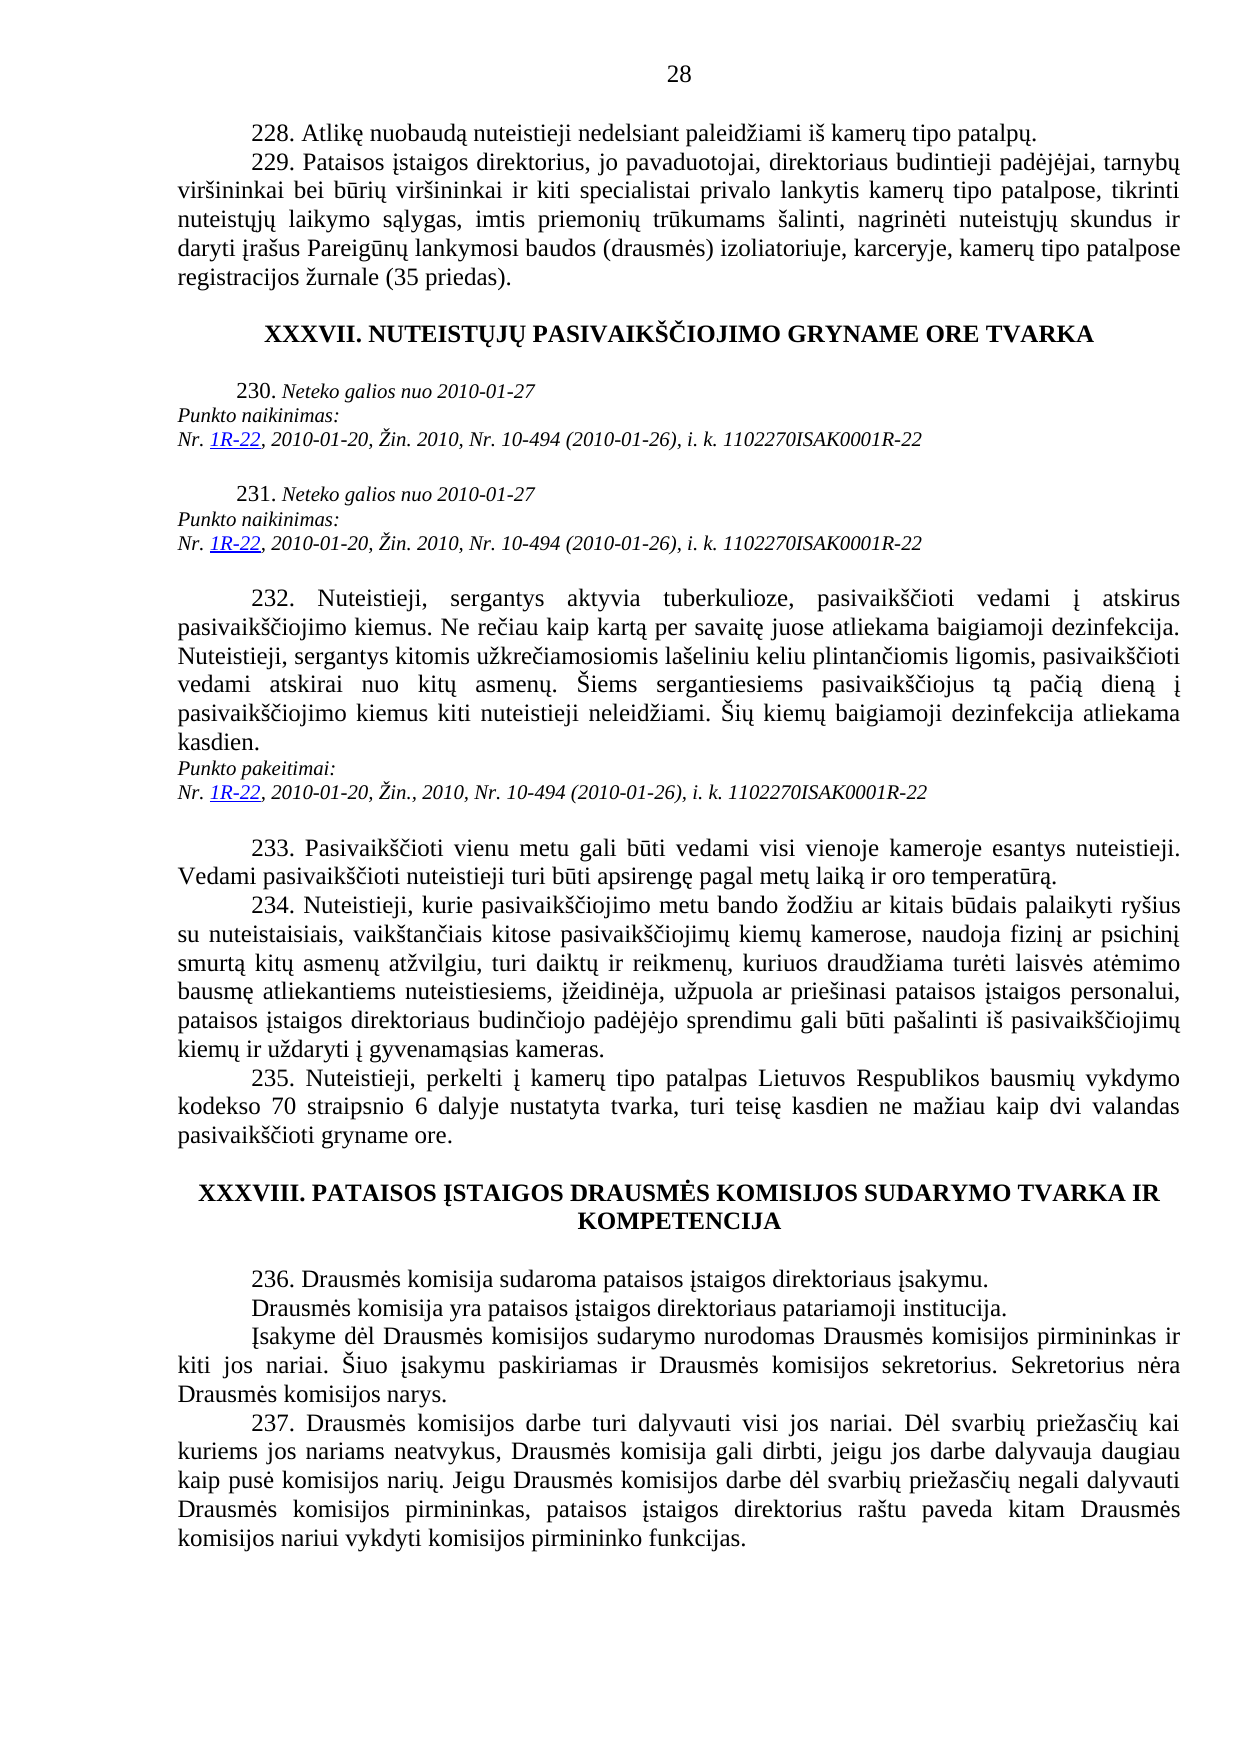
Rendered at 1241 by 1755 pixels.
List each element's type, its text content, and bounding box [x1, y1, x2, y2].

text 234. Nuteistieji, kurie pasivaikščiojimo metu bando žodžiu ar kitais būdais palaikyti ryšius su nuteistaisiais, vaikštančiais kitose pasivaikščiojimų kiemų kamerose, naudoja fizinį ar psichinį smurtą kitų asmenų atžvilgiu, turi daiktų ir reikmenų, kuriuos draudžiama turėti laisvės atėmimo bausmę atliekantiems nuteistiesiems, įžeidinėja, užpuola ar priešinasi pataisos įstaigos personalui, pataisos įstaigos direktoriaus budinčiojo padėjėjo sprendimu gali būti pašalinti iš pasivaikščiojimų kiemų ir uždaryti į gyvenamąsias kameras. [177, 890, 1181, 1063]
text 237. Drausmės komisijos darbe turi dalyvauti visi jos nariai. Dėl svarbių priežasčių kai kuriems jos nariams neatvykus, Drausmės komisija gali dirbti, jeigu jos darbe dalyvauja daugiau kaip pusė komisijos narių. Jeigu Drausmės komisijos darbe dėl svarbių priežasčių negali dalyvauti Drausmės komisijos pirmininkas, pataisos įstaigos direktorius raštu paveda kitam Drausmės komisijos nariui vykdyti komisijos pirmininko funkcijas. [177, 1408, 1181, 1551]
text Punkto pakeitimai: [177, 756, 1181, 780]
text Drausmės komisija yra pataisos įstaigos direktoriaus patariamoji institucija. [177, 1293, 1181, 1321]
text 230. Neteko galios nuo 2010-01-27 [177, 377, 1181, 403]
text XXXVII. NUTEISTŲJŲ PASIVAIKŠČIOJIMO GRYNAME ORE TVARKA [177, 319, 1181, 348]
text 233. Pasivaikščioti vienu metu gali būti vedami visi vienoje kameroje esantys nuteistieji. Vedami pasivaikščioti nuteistieji turi būti apsirengę pagal metų laiką ir oro temperatūrą. [177, 833, 1181, 890]
text 231. Neteko galios nuo 2010-01-27 [177, 480, 1181, 506]
text 236. Drausmės komisija sudaroma pataisos įstaigos direktoriaus įsakymu. [177, 1264, 1181, 1293]
text Punkto naikinimas: [177, 403, 1181, 427]
text Punkto naikinimas: [177, 506, 1181, 531]
text Nr. 1R-22, 2010-01-20, Žin. 2010, Nr. 10-494 (2010-01-26), i. k. 1102270ISAK0001R-22 [177, 531, 1181, 554]
text 228. Atlikę nuobaudą nuteistieji nedelsiant paleidžiami iš kamerų tipo patalpų. [177, 118, 1181, 147]
text XXXVIII. PATAISOS ĮSTAIGOS DRAUSMĖS KOMISIJOS SUDARYMO TVARKA IR KOMPETENCIJA [177, 1178, 1181, 1235]
text 235. Nuteistieji, perkelti į kamerų tipo patalpas Lietuvos Respublikos bausmių vykdymo kodekso 70 straipsnio 6 dalyje nustatyta tvarka, turi teisę kasdien ne mažiau kaip dvi valandas pasivaikščioti gryname ore. [177, 1063, 1181, 1149]
text 229. Pataisos įstaigos direktorius, jo pavaduotojai, direktoriaus budintieji padėjėjai, tarnybų viršininkai bei būrių viršininkai ir kiti specialistai privalo lankytis kamerų tipo patalpose, tikrinti nuteistųjų laikymo sąlygas, imtis priemonių trūkumams šalinti, nagrinėti nuteistųjų skundus ir daryti įrašus Pareigūnų lankymosi baudos (drausmės) izoliatoriuje, karceryje, kamerų tipo patalpose registracijos žurnale (35 priedas). [177, 147, 1181, 291]
text 232. Nuteistieji, sergantys aktyvia tuberkulioze, pasivaikščioti vedami į atskirus pasivaikščiojimo kiemus. Ne rečiau kaip kartą per savaitę juose atliekama baigiamoji dezinfekcija. Nuteistieji, sergantys kitomis užkrečiamosiomis lašeliniu keliu plintančiomis ligomis, pasivaikščioti vedami atskirai nuo kitų asmenų. Šiems sergantiesiems pasivaikščiojus tą pačią dieną į pasivaikščiojimo kiemus kiti nuteistieji neleidžiami. Šių kiemų baigiamoji dezinfekcija atliekama kasdien. [177, 583, 1181, 756]
text Nr. 1R-22, 2010-01-20, Žin. 2010, Nr. 10-494 (2010-01-26), i. k. 1102270ISAK0001R-22 [177, 427, 1181, 451]
text Nr. 1R-22, 2010-01-20, Žin., 2010, Nr. 10-494 (2010-01-26), i. k. 1102270ISAK0001R-22 [177, 780, 1181, 804]
text Įsakyme dėl Drausmės komisijos sudarymo nurodomas Drausmės komisijos pirmininkas ir kiti jos nariai. Šiuo įsakymu paskiriamas ir Drausmės komisijos sekretorius. Sekretorius nėra Drausmės komisijos narys. [177, 1321, 1181, 1408]
